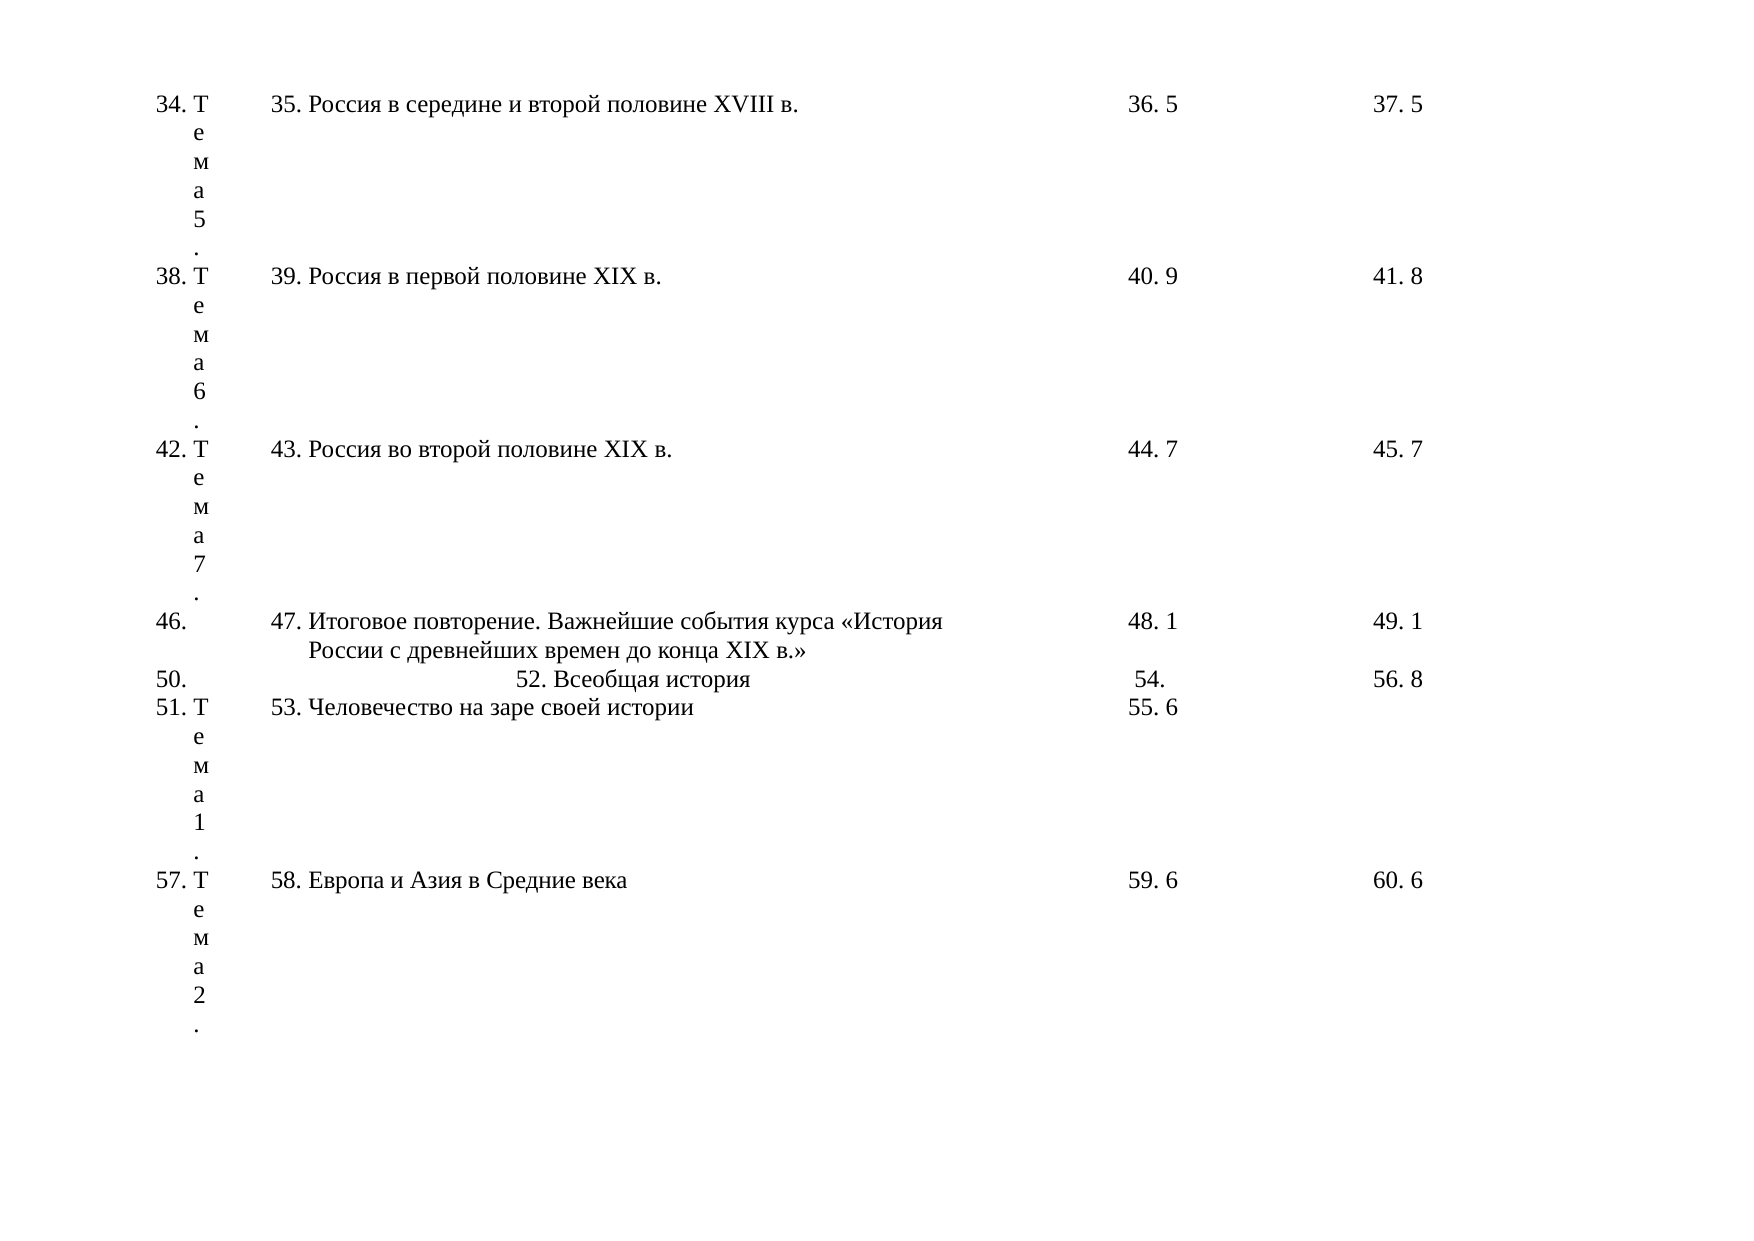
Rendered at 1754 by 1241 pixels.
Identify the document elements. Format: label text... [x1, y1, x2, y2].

table_cell 7 [1261, 434, 1497, 606]
table_cell 1 [1007, 606, 1261, 664]
table_cell 1 [1261, 606, 1497, 664]
table_cell 5 [1261, 89, 1497, 261]
table_cell Тема 5. [107, 89, 222, 261]
table_cell [107, 606, 222, 664]
table_cell Тема 6. [107, 261, 222, 434]
table_cell 6 [1007, 865, 1261, 1037]
table_cell Всеобщая история Человечество на заре своей истории [222, 664, 1007, 865]
table_cell Россия в середине и второй половине XVIII в. [222, 89, 1007, 261]
table_cell Тема 7. [107, 434, 222, 606]
table_cell Итоговое повторение. Важнейшие события курса «История России с древнейших времен до конца XIX в.» [222, 606, 1007, 664]
table_cell Тема 2. [107, 865, 222, 1037]
table_cell 8 [1261, 261, 1497, 434]
table_cell 5 [1007, 89, 1261, 261]
table_cell Европа и Азия в Средние века [222, 865, 1007, 1037]
table_cell 6 [1007, 664, 1261, 865]
table_cell Тема 1. [107, 664, 222, 865]
table_cell Россия в первой половине XIX в. [222, 261, 1007, 434]
table_cell 6 [1261, 865, 1497, 1037]
table_cell 7 [1007, 434, 1261, 606]
table_cell 8 [1261, 664, 1497, 865]
table_cell Россия во второй половине XIX в. [222, 434, 1007, 606]
table_cell 9 [1007, 261, 1261, 434]
